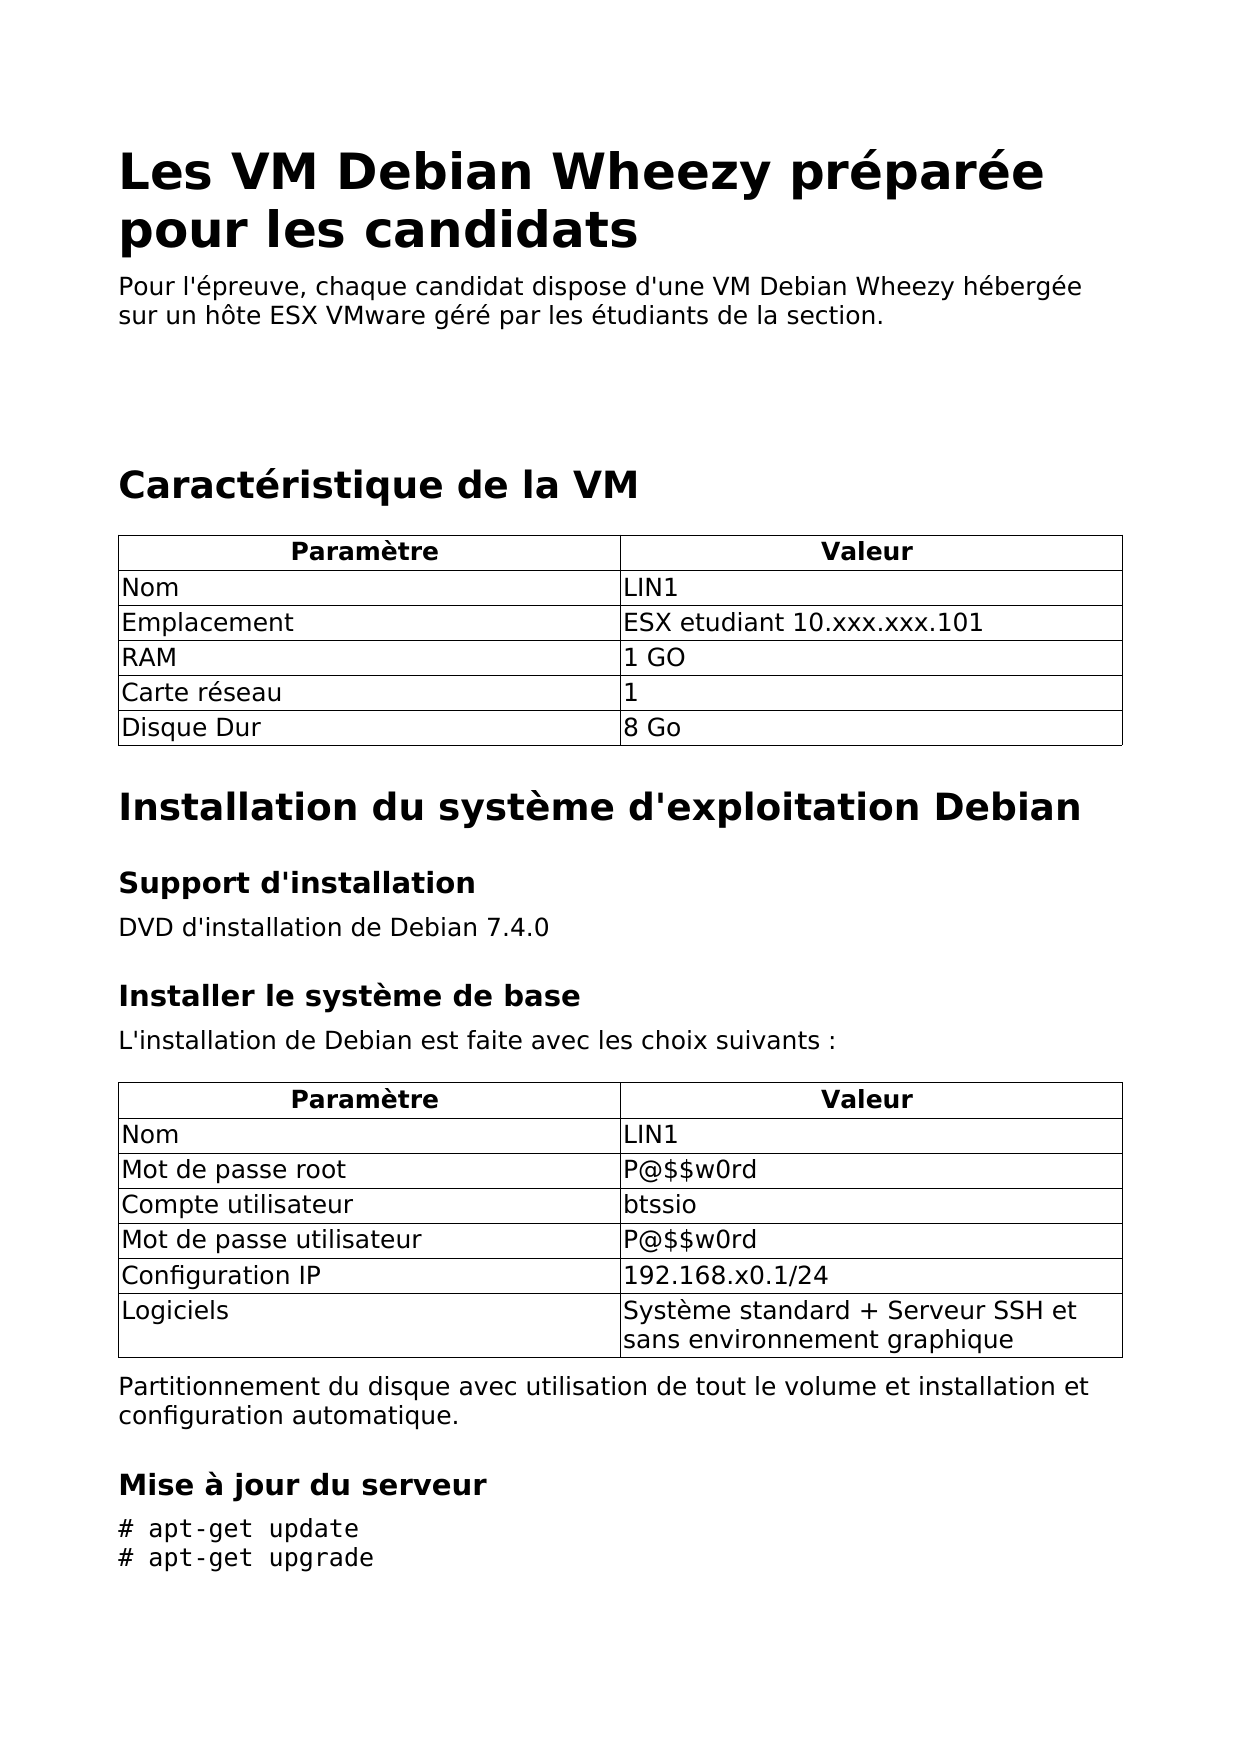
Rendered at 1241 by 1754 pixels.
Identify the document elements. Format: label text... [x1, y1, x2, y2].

table_cell Mot de passe root [119, 1154, 620, 1188]
table_header Paramètre [119, 536, 620, 570]
table_cell Disque Dur [119, 711, 620, 745]
subtitle Mise à jour du serveur [118, 1468, 1122, 1502]
subtitle Installer le système de base [118, 979, 1122, 1013]
text Partitionnement du disque avec utilisation de tout le volume et installation et configuration automatique. [118, 1372, 1122, 1430]
table_cell Configuration IP [119, 1259, 620, 1293]
subtitle Caractéristique de la VM [118, 464, 1122, 507]
table_cell Nom [119, 571, 620, 605]
table_cell Carte réseau [119, 676, 620, 710]
table_cell P@$$w0rd [621, 1154, 1122, 1188]
table_cell RAM [119, 641, 620, 675]
table_cell Logiciels [119, 1294, 620, 1357]
text Pour l'épreuve, chaque candidat dispose d'une VM Debian Wheezy hébergée sur un hôte ESX VMware géré par les étudiants de la section. [118, 272, 1122, 330]
text L'installation de Debian est faite avec les choix suivants : [118, 1026, 1122, 1055]
table_cell 1 [621, 676, 1122, 710]
subtitle Support d'installation [118, 866, 1122, 900]
table_header Valeur [621, 536, 1122, 570]
table_cell LIN1 [621, 571, 1122, 605]
table_cell Système standard + Serveur SSH et sans environnement graphique [621, 1294, 1122, 1357]
table_cell Nom [119, 1119, 620, 1152]
table_cell 8 Go [621, 711, 1122, 745]
table_header Valeur [621, 1083, 1122, 1117]
text # apt-get update # apt-get upgrade [118, 1514, 1122, 1573]
text DVD d'installation de Debian 7.4.0 [118, 913, 1122, 942]
table_cell Compte utilisateur [119, 1189, 620, 1223]
subtitle Les VM Debian Wheezy préparée pour les candidats [118, 143, 1122, 259]
table_cell Emplacement [119, 606, 620, 640]
table_cell LIN1 [621, 1119, 1122, 1152]
table_cell ESX etudiant 10.xxx.xxx.101 [621, 606, 1122, 640]
table_cell P@$$w0rd [621, 1224, 1122, 1258]
table_header Paramètre [119, 1083, 620, 1117]
table_cell Mot de passe utilisateur [119, 1224, 620, 1258]
subtitle Installation du système d'exploitation Debian [118, 785, 1122, 829]
table_cell btssio [621, 1189, 1122, 1223]
table_cell 1 GO [621, 641, 1122, 675]
table_cell 192.168.x0.1/24 [621, 1259, 1122, 1293]
